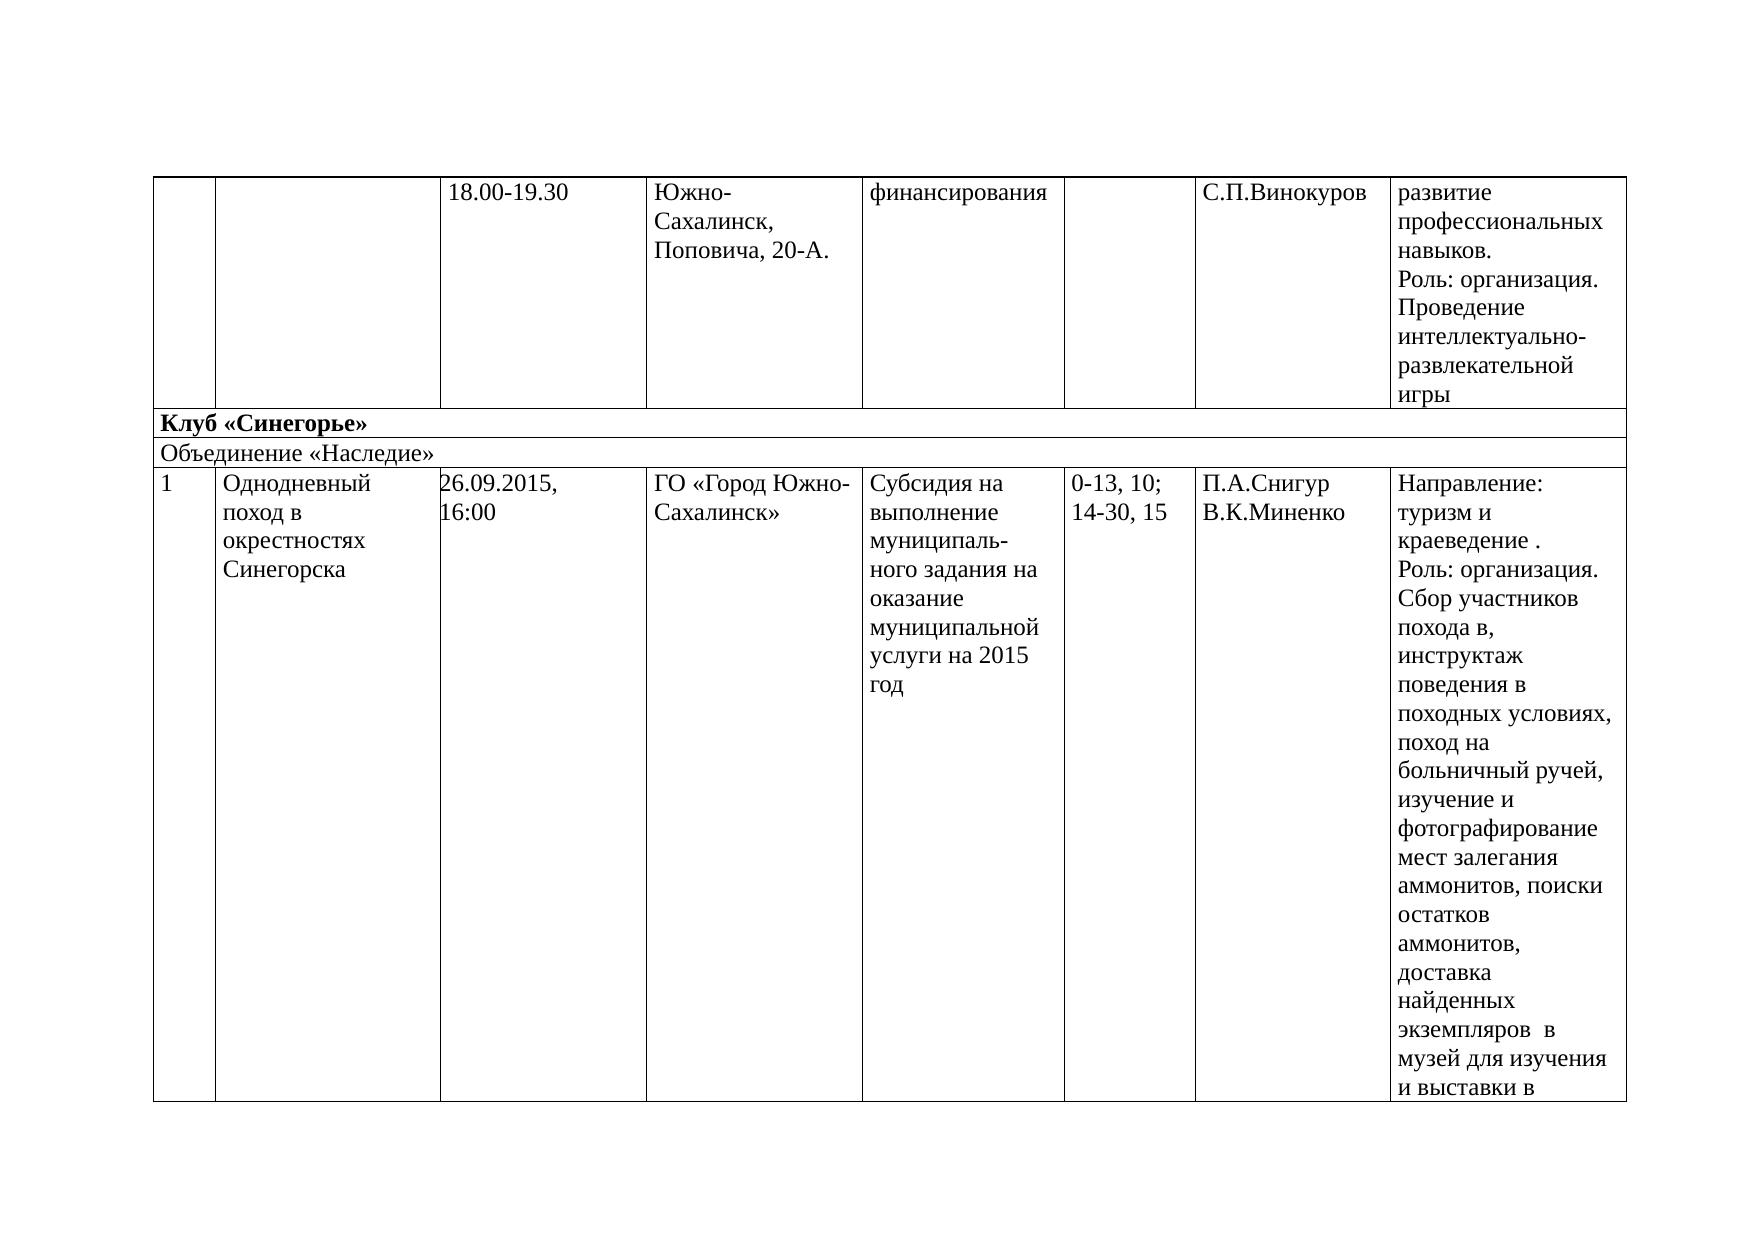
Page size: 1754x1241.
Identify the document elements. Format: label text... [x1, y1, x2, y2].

table_cell Субсидия на выполнение муниципаль-ного задания на оказание муниципальной услуги на 2015 год [863, 468, 1064, 1101]
table_cell Направление: туризм и краеведение . Роль: организация. Сбор участников похода в, инструктаж поведения в походных условиях, поход на больничный ручей, изучение и фотографирование мест залегания аммонитов, поиски остатков аммонитов, доставка найденных экземпляров в музей для изучения и выставки в [1391, 468, 1626, 1101]
table_cell П.А.Снигур В.К.Миненко [1196, 468, 1390, 1101]
table_cell Объединение «Наследие» [154, 438, 1626, 467]
table_cell С.П.Винокуров [1196, 178, 1390, 407]
table_cell [1065, 178, 1195, 407]
table_cell 1 [154, 468, 215, 1101]
table_cell развитие профессиональных навыков. Роль: организация. Проведение интеллектуально-развлекательной игры [1391, 178, 1626, 407]
table_cell [154, 178, 215, 407]
table_cell финансирования [863, 178, 1064, 407]
table_cell Южно-Сахалинск, Поповича, 20-А. [647, 178, 862, 407]
table_cell 18.00-19.30 [441, 178, 646, 407]
table_cell Клуб «Синегорье» [154, 409, 1626, 437]
table_cell 26.09.2015, 16:00 [441, 468, 646, 1101]
table_cell [216, 178, 440, 407]
table_cell ГО «Город Южно-Сахалинск» [647, 468, 862, 1101]
table_cell 0-13, 10; 14-30, 15 [1065, 468, 1195, 1101]
table_cell Однодневный поход в окрестностях Синегорска [216, 468, 440, 1101]
